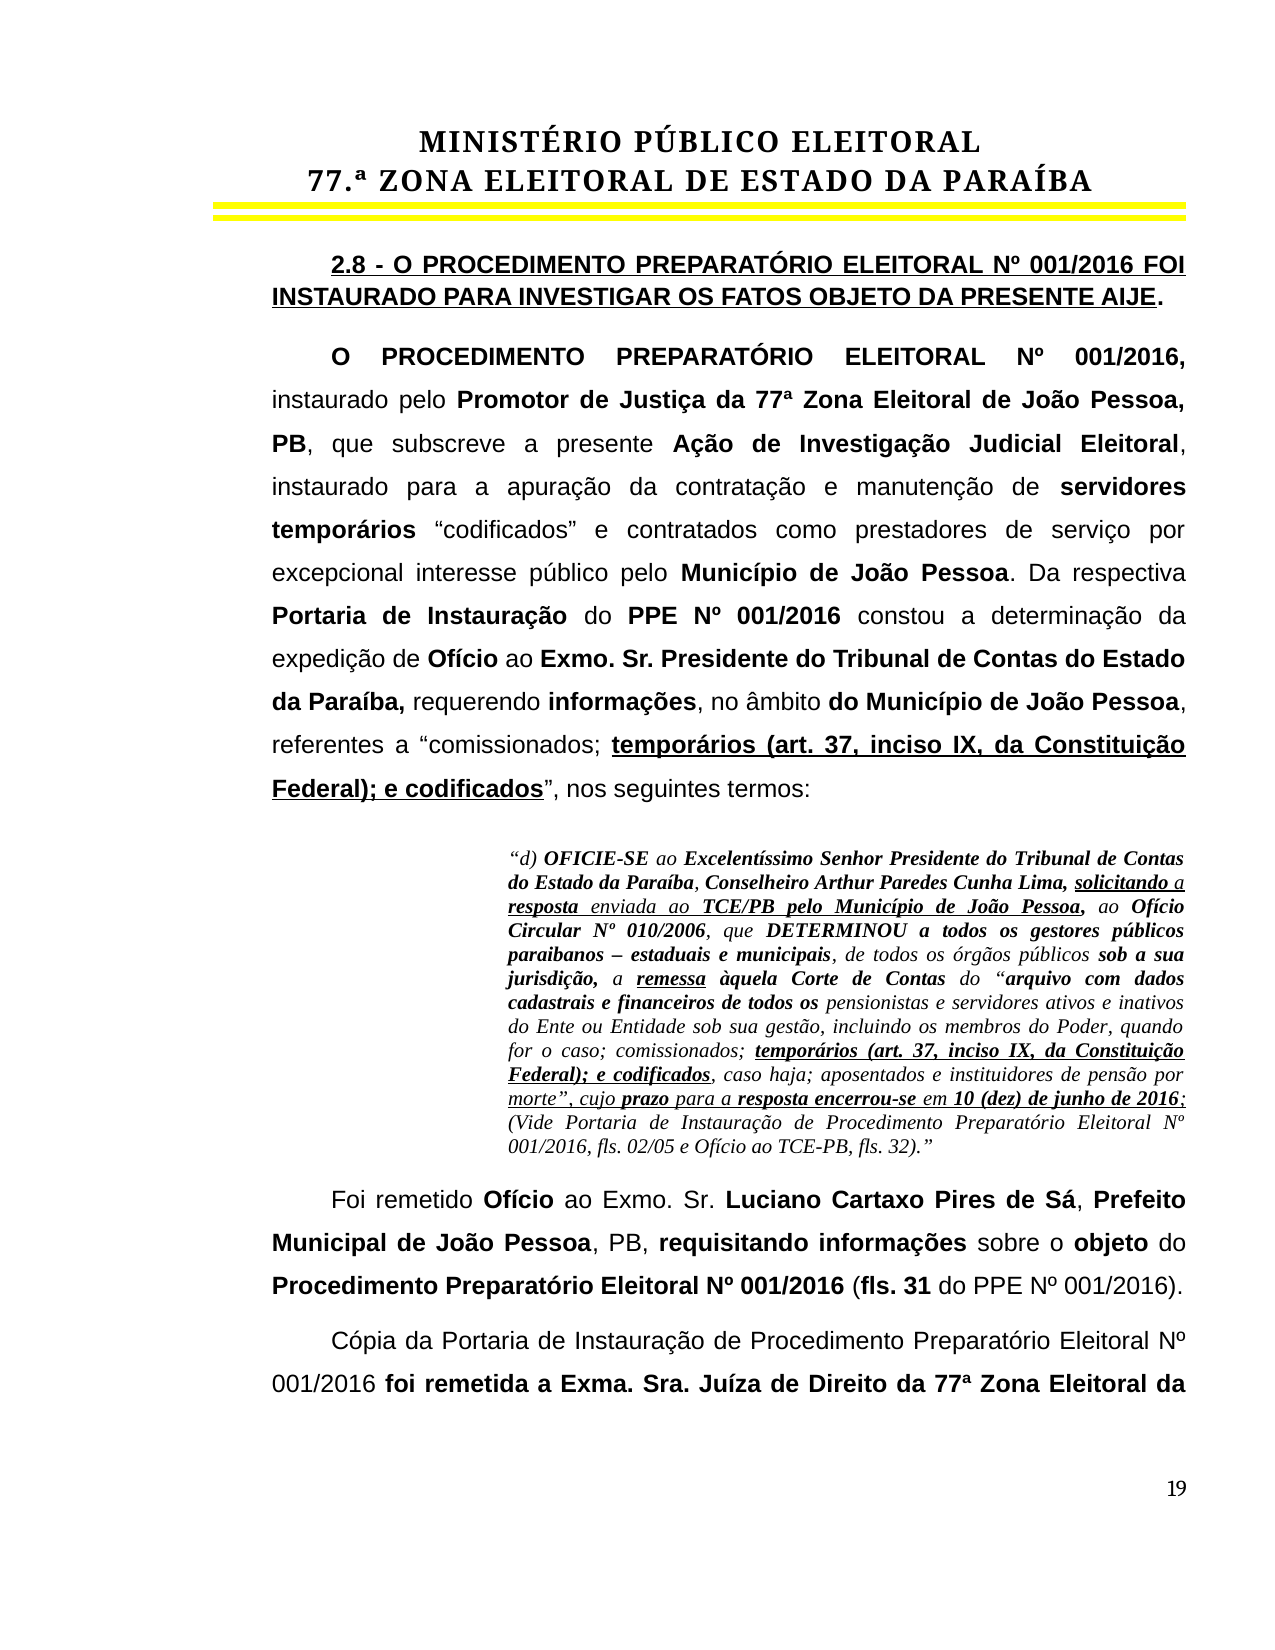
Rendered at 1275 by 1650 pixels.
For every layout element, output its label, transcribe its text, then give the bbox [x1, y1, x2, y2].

text “d) OFICIE-SE ao Excelentíssimo Senhor Presidente do Tribunal de Contas do Estado da Paraíba, Conselheiro Arthur Paredes Cunha Lima, solicitando a resposta enviada ao TCE/PB pelo Município de João Pessoa, ao Ofício Circular Nº 010/2006, que DETERMINOU a todos os gestores públicos paraibanos – estaduais e municipais, de todos os órgãos públicos sob a sua jurisdição, a remessa àquela Corte de Contas do “arquivo com dados cadastrais e financeiros de todos os pensionistas e servidores ativos e inativos do Ente ou Entidade sob sua gestão, incluindo os membros do Poder, quando for o caso; comissionados; temporários (art. 37, inciso IX, da Constituição Federal); e codificados, caso haja; aposentados e instituidores de pensão por morte”, cujo prazo para a resposta encerrou-se em 10 (dez) de junho de 2016; [508, 846, 1186, 1107]
text (Vide Portaria de Instauração de Procedimento Preparatório Eleitoral Nº 001/2016, fls. 02/05 e Ofício ao TCE-PB, fls. 32).” [508, 1108, 1186, 1158]
text Foi remetido Ofício ao Exmo. Sr. Luciano Cartaxo Pires de Sá, Prefeito Municipal de João Pessoa, PB, requisitando informações sobre o objeto do Procedimento Preparatório Eleitoral Nº 001/2016 (fls. 31 do PPE Nº 001/2016). [272, 1185, 1186, 1300]
text 2.8 - O PROCEDIMENTO PREPARATÓRIO ELEITORAL Nº 001/2016 FOI INSTAURADO PARA INVESTIGAR OS FATOS OBJETO DA PRESENTE AIJE. [272, 250, 1186, 311]
text O PROCEDIMENTO PREPARATÓRIO ELEITORAL Nº 001/2016, instaurado pelo Promotor de Justiça da 77ª Zona Eleitoral de João Pessoa, PB, que subscreve a presente Ação de Investigação Judicial Eleitoral, instaurado para a apuração da contratação e manutenção de servidores temporários “codificados” e contratados como prestadores de serviço por excepcional interesse público pelo Município de João Pessoa. Da respectiva Portaria de Instauração do PPE Nº 001/2016 constou a determinação da expedição de Ofício ao Exmo. Sr. Presidente do Tribunal de Contas do Estado da Paraíba, requerendo informações, no âmbito do Município de João Pessoa, referentes a “comissionados; temporários (art. 37, inciso IX, da Constituição Federal); e codificados”, nos seguintes termos: [272, 342, 1186, 802]
text Cópia da Portaria de Instauração de Procedimento Preparatório Eleitoral Nº 001/2016 foi remetida a Exma. Sra. Juíza de Direito da 77ª Zona Eleitoral da [272, 1326, 1186, 1398]
